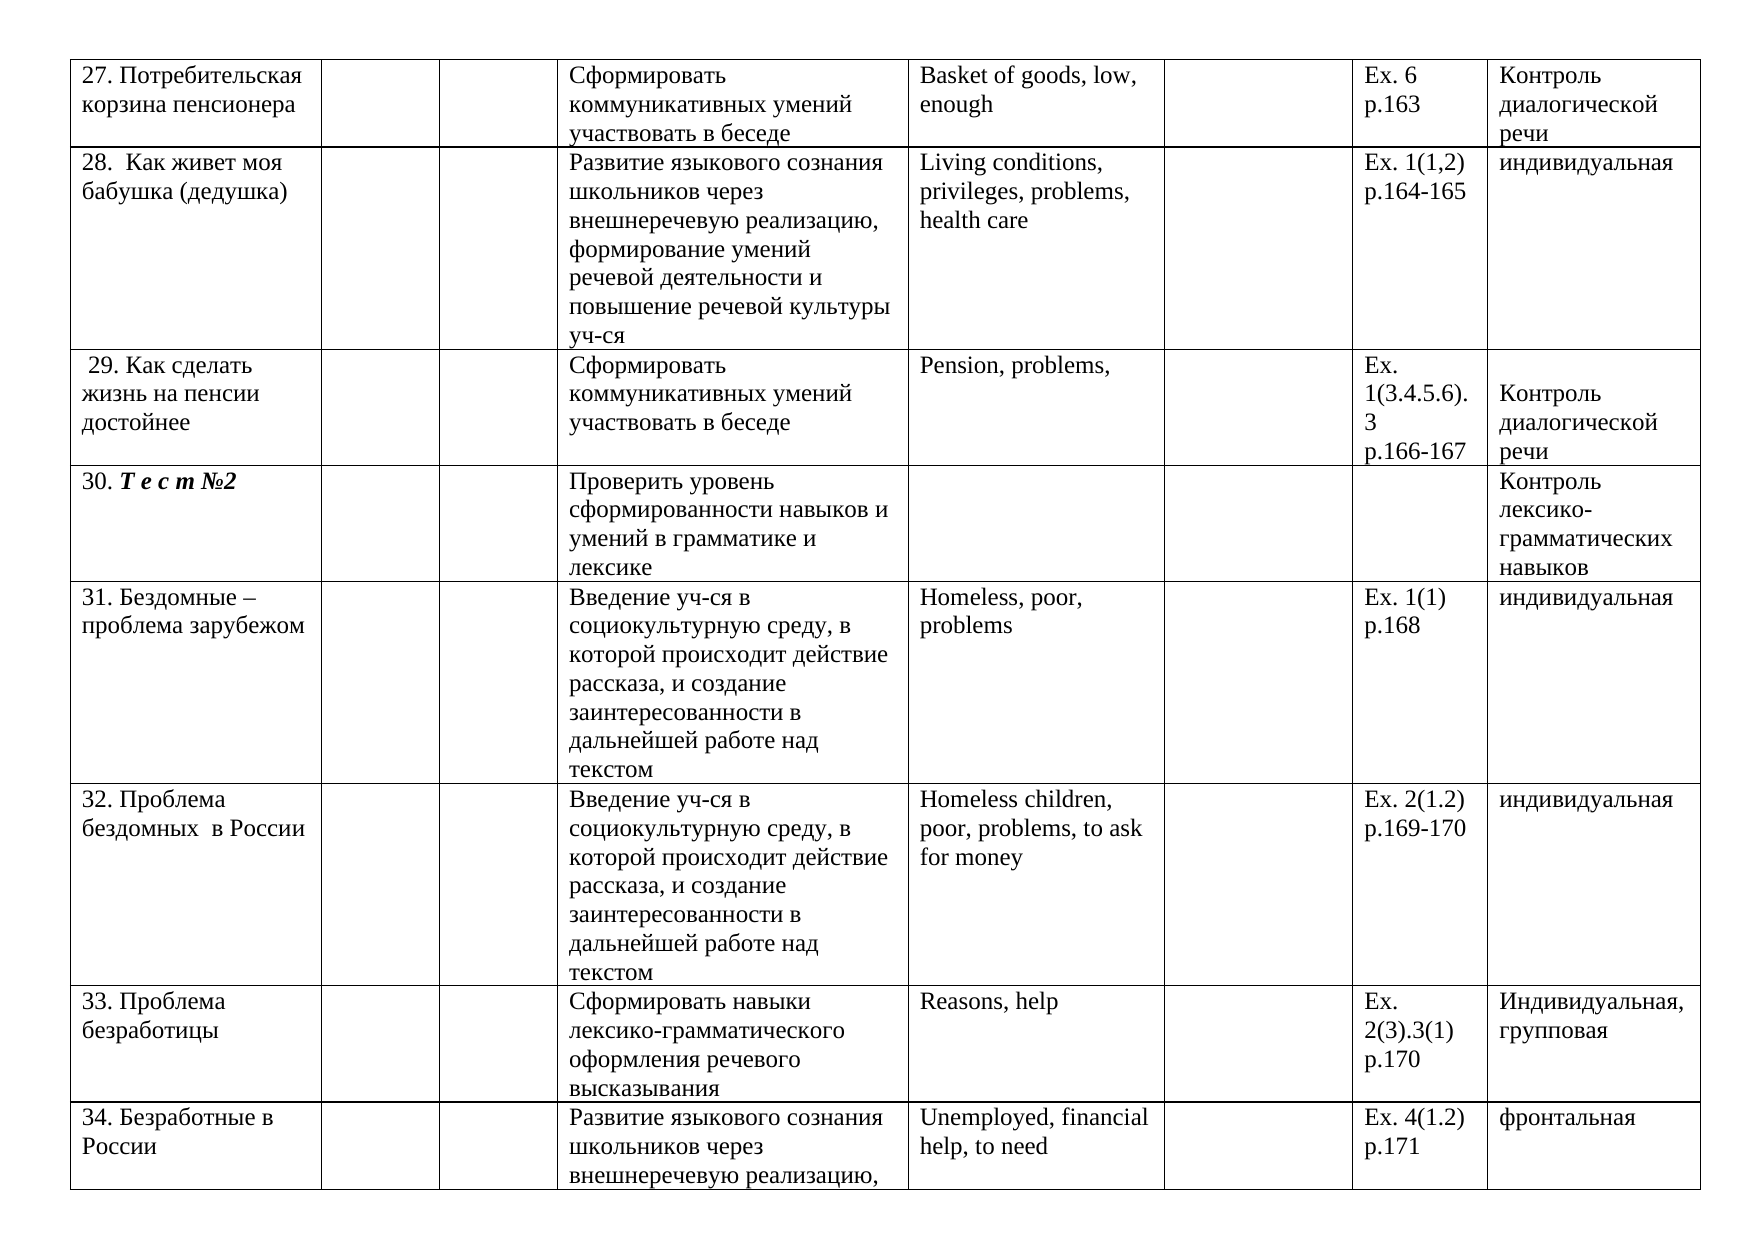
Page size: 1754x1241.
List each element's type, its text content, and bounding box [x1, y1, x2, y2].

table_cell 31. Бездомные – проблема зарубежом [71, 582, 321, 783]
table_cell 29. Как сделать жизнь на пенсии достойнее [71, 350, 321, 465]
table_cell [1165, 1103, 1352, 1189]
table_cell Сформировать коммуникативных умений участвовать в беседе [558, 60, 908, 146]
table_cell Homeless children, poor, problems, to ask for money [909, 784, 1164, 985]
table_cell Контроль диалогической речи [1488, 60, 1700, 146]
table_cell Индивидуальная, групповая [1488, 986, 1700, 1101]
table_cell Развитие языкового сознания школьников через внешнеречевую реализацию, формирование умений речевой деятельности и повышение речевой культуры уч-ся [558, 148, 908, 349]
table_cell индивидуальная [1488, 582, 1700, 783]
table_cell [440, 466, 557, 581]
table_cell [440, 148, 557, 349]
table_cell Ex. 2(3).3(1) p.170 [1353, 986, 1487, 1101]
table_cell 28. Как живет моя бабушка (дедушка) [71, 148, 321, 349]
table_cell [440, 1103, 557, 1189]
table_cell Ex. 6 p.163 [1353, 60, 1487, 146]
table_cell Введение уч-ся в социокультурную среду, в которой происходит действие рассказа, и создание заинтересованности в дальнейшей работе над текстом [558, 784, 908, 985]
table_cell [440, 60, 557, 146]
table_cell [322, 350, 439, 465]
table_cell Ex. 1(1,2) p.164-165 [1353, 148, 1487, 349]
table_cell [322, 784, 439, 985]
table_cell [909, 466, 1164, 581]
table_cell [1165, 986, 1352, 1101]
table_cell Basket of goods, low, enough [909, 60, 1164, 146]
table_cell индивидуальная [1488, 148, 1700, 349]
table_cell Ex. 2(1.2) p.169-170 [1353, 784, 1487, 985]
table_cell Введение уч-ся в социокультурную среду, в которой происходит действие рассказа, и создание заинтересованности в дальнейшей работе над текстом [558, 582, 908, 783]
table_cell Контроль лексико-грамматических навыков [1488, 466, 1700, 581]
table_cell [1353, 466, 1487, 581]
table_cell индивидуальная [1488, 784, 1700, 985]
table_cell 27. Потребительская корзина пенсионера [71, 60, 321, 146]
table_cell Развитие языкового сознания школьников через внешнеречевую реализацию, [558, 1103, 908, 1189]
table_cell Сформировать навыки лексико-грамматического оформления речевого высказывания [558, 986, 908, 1101]
table_cell Ex. 1(3.4.5.6).3 p.166-167 [1353, 350, 1487, 465]
table_cell Unemployed, financial help, to need [909, 1103, 1164, 1189]
table_cell фронтальная [1488, 1103, 1700, 1189]
table_cell [1165, 784, 1352, 985]
table_cell Контроль диалогической речи [1488, 350, 1700, 465]
table_cell [322, 148, 439, 349]
table_cell 30. Т е с т №2 [71, 466, 321, 581]
table_cell [440, 582, 557, 783]
table_cell 32. Проблема бездомных в России [71, 784, 321, 985]
table_cell Ex. 1(1) p.168 [1353, 582, 1487, 783]
table_cell Ex. 4(1.2) p.171 [1353, 1103, 1487, 1189]
table_cell Living conditions, privileges, problems, health care [909, 148, 1164, 349]
table_cell [1165, 582, 1352, 783]
table_cell [322, 60, 439, 146]
table_cell [322, 986, 439, 1101]
table_cell [322, 1103, 439, 1189]
table_cell Сформировать коммуникативных умений участвовать в беседе [558, 350, 908, 465]
table_cell [440, 986, 557, 1101]
table_cell [322, 466, 439, 581]
table_cell [440, 350, 557, 465]
table_cell Reasons, help [909, 986, 1164, 1101]
table_cell [1165, 148, 1352, 349]
table_cell [1165, 60, 1352, 146]
table_cell [440, 784, 557, 985]
table_cell Homeless, poor, problems [909, 582, 1164, 783]
table_cell [322, 582, 439, 783]
table_cell Проверить уровень сформированности навыков и умений в грамматике и лексике [558, 466, 908, 581]
table_cell Pension, problems, [909, 350, 1164, 465]
table_cell 33. Проблема безработицы [71, 986, 321, 1101]
table_cell 34. Безработные в России [71, 1103, 321, 1189]
table_cell [1165, 350, 1352, 465]
table_cell [1165, 466, 1352, 581]
